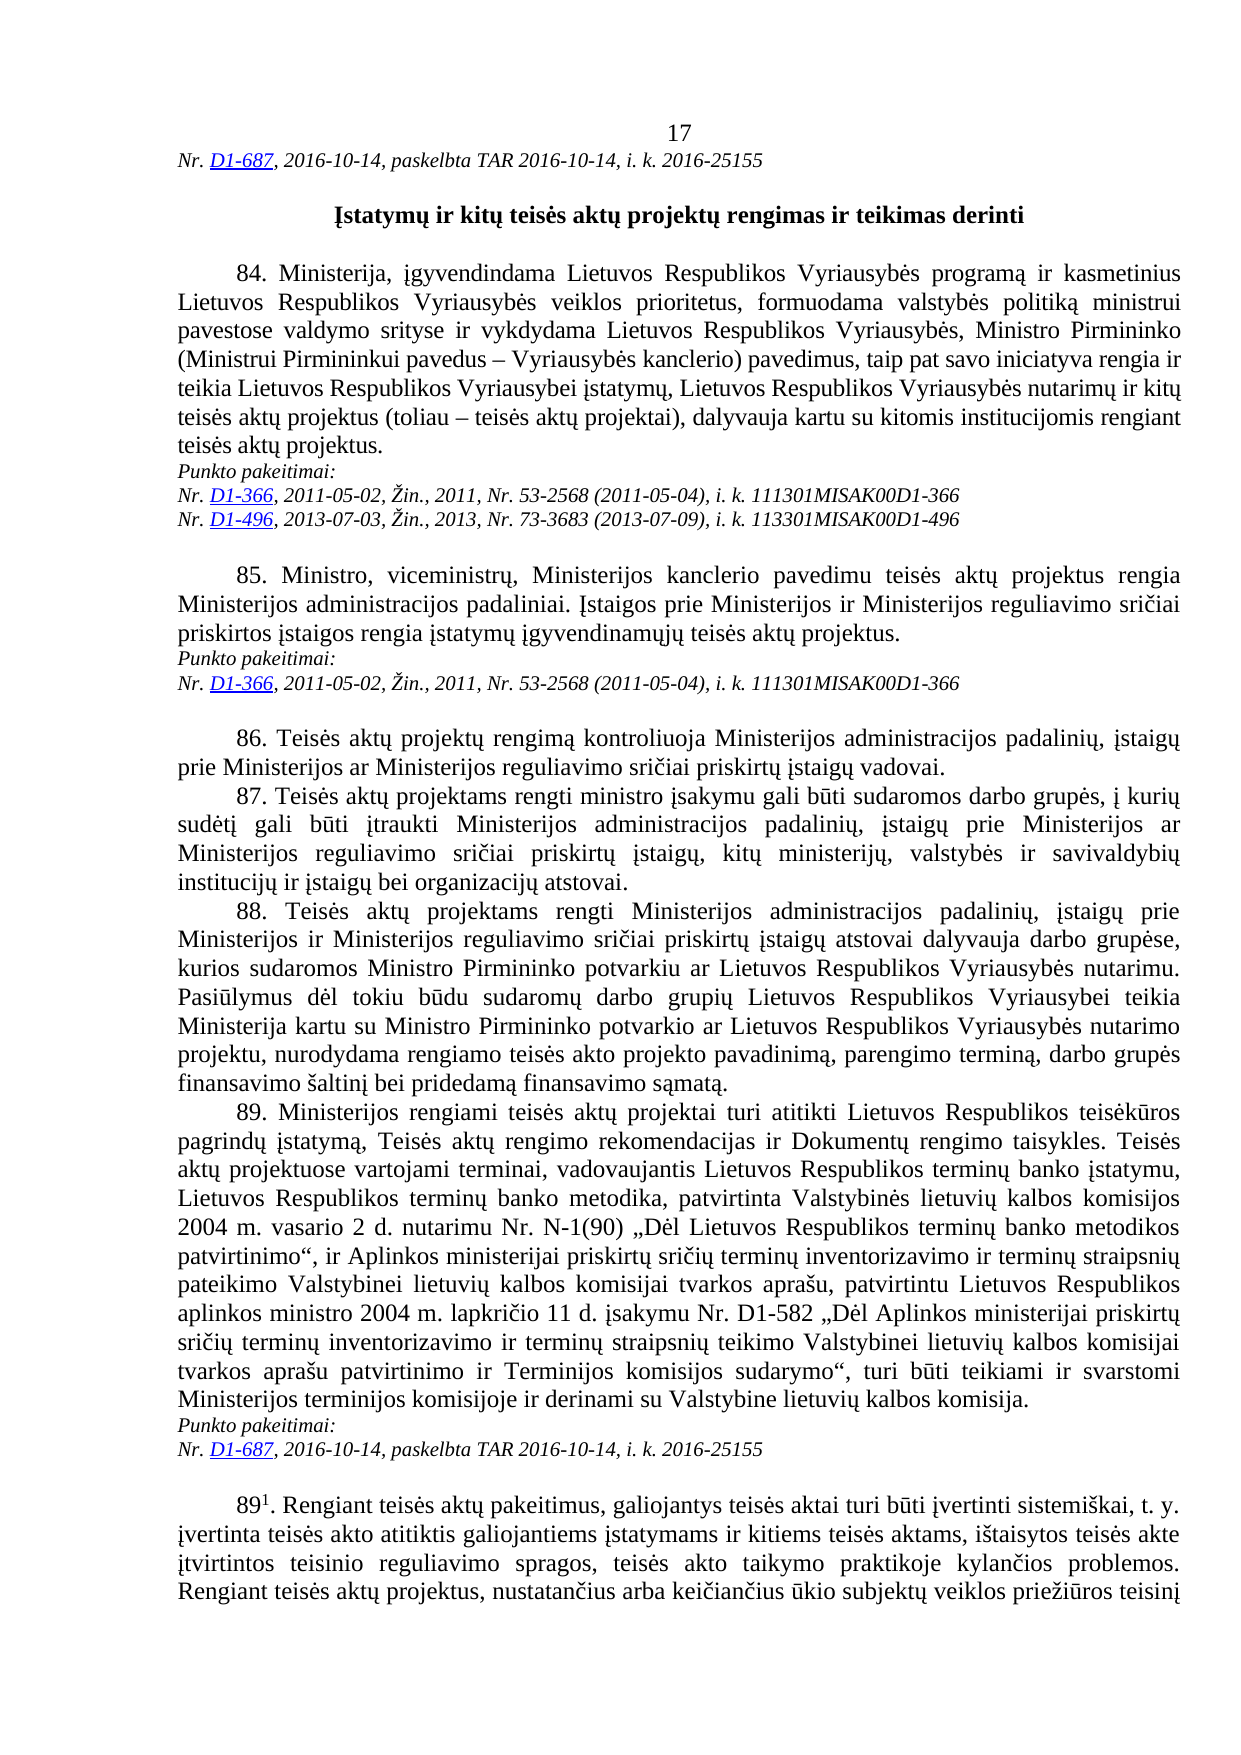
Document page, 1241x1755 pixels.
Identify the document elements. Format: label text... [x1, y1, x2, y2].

text Punkto pakeitimai: [177, 459, 1181, 483]
text 86. Teisės aktų projektų rengimą kontroliuoja Ministerijos administracijos padalinių, įstaigų prie Ministerijos ar Ministerijos reguliavimo sričiai priskirtų įstaigų vadovai. [177, 723, 1181, 781]
text Nr. D1-366, 2011-05-02, Žin., 2011, Nr. 53-2568 (2011-05-04), i. k. 111301MISAK00D1-366 [177, 670, 1181, 694]
text 85. Ministro, viceministrų, Ministerijos kanclerio pavedimu teisės aktų projektus rengia Ministerijos administracijos padaliniai. Įstaigos prie Ministerijos ir Ministerijos reguliavimo sričiai priskirtos įstaigos rengia įstatymų įgyvendinamųjų teisės aktų projektus. [177, 560, 1181, 646]
text 88. Teisės aktų projektams rengti Ministerijos administracijos padalinių, įstaigų prie Ministerijos ir Ministerijos reguliavimo sričiai priskirtų įstaigų atstovai dalyvauja darbo grupėse, kurios sudaromos Ministro Pirmininko potvarkiu ar Lietuvos Respublikos Vyriausybės nutarimu. Pasiūlymus dėl tokiu būdu sudaromų darbo grupių Lietuvos Respublikos Vyriausybei teikia Ministerija kartu su Ministro Pirmininko potvarkio ar Lietuvos Respublikos Vyriausybės nutarimo projektu, nurodydama rengiamo teisės akto projekto pavadinimą, parengimo terminą, darbo grupės finansavimo šaltinį bei pridedamą finansavimo sąmatą. [177, 896, 1181, 1097]
text 84. Ministerija, įgyvendindama Lietuvos Respublikos Vyriausybės programą ir kasmetinius Lietuvos Respublikos Vyriausybės veiklos prioritetus, formuodama valstybės politiką ministrui pavestose valdymo srityse ir vykdydama Lietuvos Respublikos Vyriausybės, Ministro Pirmininko (Ministrui Pirmininkui pavedus – Vyriausybės kanclerio) pavedimus, taip pat savo iniciatyva rengia ir teikia Lietuvos Respublikos Vyriausybei įstatymų, Lietuvos Respublikos Vyriausybės nutarimų ir kitų teisės aktų projektus (toliau – teisės aktų projektai), dalyvauja kartu su kitomis institucijomis rengiant teisės aktų projektus. [177, 258, 1181, 459]
text Nr. D1-687, 2016-10-14, paskelbta TAR 2016-10-14, i. k. 2016-25155 [177, 1437, 1181, 1461]
text Punkto pakeitimai: [177, 1413, 1181, 1437]
text Įstatymų ir kitų teisės aktų projektų rengimas ir teikimas derinti [177, 200, 1181, 229]
text Punkto pakeitimai: [177, 646, 1181, 670]
text 89. Ministerijos rengiami teisės aktų projektai turi atitikti Lietuvos Respublikos teisėkūros pagrindų įstatymą, Teisės aktų rengimo rekomendacijas ir Dokumentų rengimo taisykles. Teisės aktų projektuose vartojami terminai, vadovaujantis Lietuvos Respublikos terminų banko įstatymu, Lietuvos Respublikos terminų banko metodika, patvirtinta Valstybinės lietuvių kalbos komisijos 2004 m. vasario 2 d. nutarimu Nr. N-1(90) „Dėl Lietuvos Respublikos terminų banko metodikos patvirtinimo“, ir Aplinkos ministerijai priskirtų sričių terminų inventorizavimo ir terminų straipsnių pateikimo Valstybinei lietuvių kalbos komisijai tvarkos aprašu, patvirtintu Lietuvos Respublikos aplinkos ministro 2004 m. lapkričio 11 d. įsakymu Nr. D1-582 „Dėl Aplinkos ministerijai priskirtų sričių terminų inventorizavimo ir terminų straipsnių teikimo Valstybinei lietuvių kalbos komisijai tvarkos aprašu patvirtinimo ir Terminijos komisijos sudarymo“, turi būti teikiami ir svarstomi Ministerijos terminijos komisijoje ir derinami su Valstybine lietuvių kalbos komisija. [177, 1097, 1181, 1413]
text Nr. D1-496, 2013-07-03, Žin., 2013, Nr. 73-3683 (2013-07-09), i. k. 113301MISAK00D1-496 [177, 507, 1181, 531]
text 891. Rengiant teisės aktų pakeitimus, galiojantys teisės aktai turi būti įvertinti sistemiškai, t. y. įvertinta teisės akto atitiktis galiojantiems įstatymams ir kitiems teisės aktams, ištaisytos teisės akte įtvirtintos teisinio reguliavimo spragos, teisės akto taikymo praktikoje kylančios problemos. Rengiant teisės aktų projektus, nustatančius arba keičiančius ūkio subjektų veiklos priežiūros teisinį [177, 1490, 1181, 1605]
text 87. Teisės aktų projektams rengti ministro įsakymu gali būti sudaromos darbo grupės, į kurių sudėtį gali būti įtraukti Ministerijos administracijos padalinių, įstaigų prie Ministerijos ar Ministerijos reguliavimo sričiai priskirtų įstaigų, kitų ministerijų, valstybės ir savivaldybių institucijų ir įstaigų bei organizacijų atstovai. [177, 781, 1181, 896]
text Nr. D1-366, 2011-05-02, Žin., 2011, Nr. 53-2568 (2011-05-04), i. k. 111301MISAK00D1-366 [177, 483, 1181, 507]
text Nr. D1-687, 2016-10-14, paskelbta TAR 2016-10-14, i. k. 2016-25155 [177, 148, 1181, 172]
